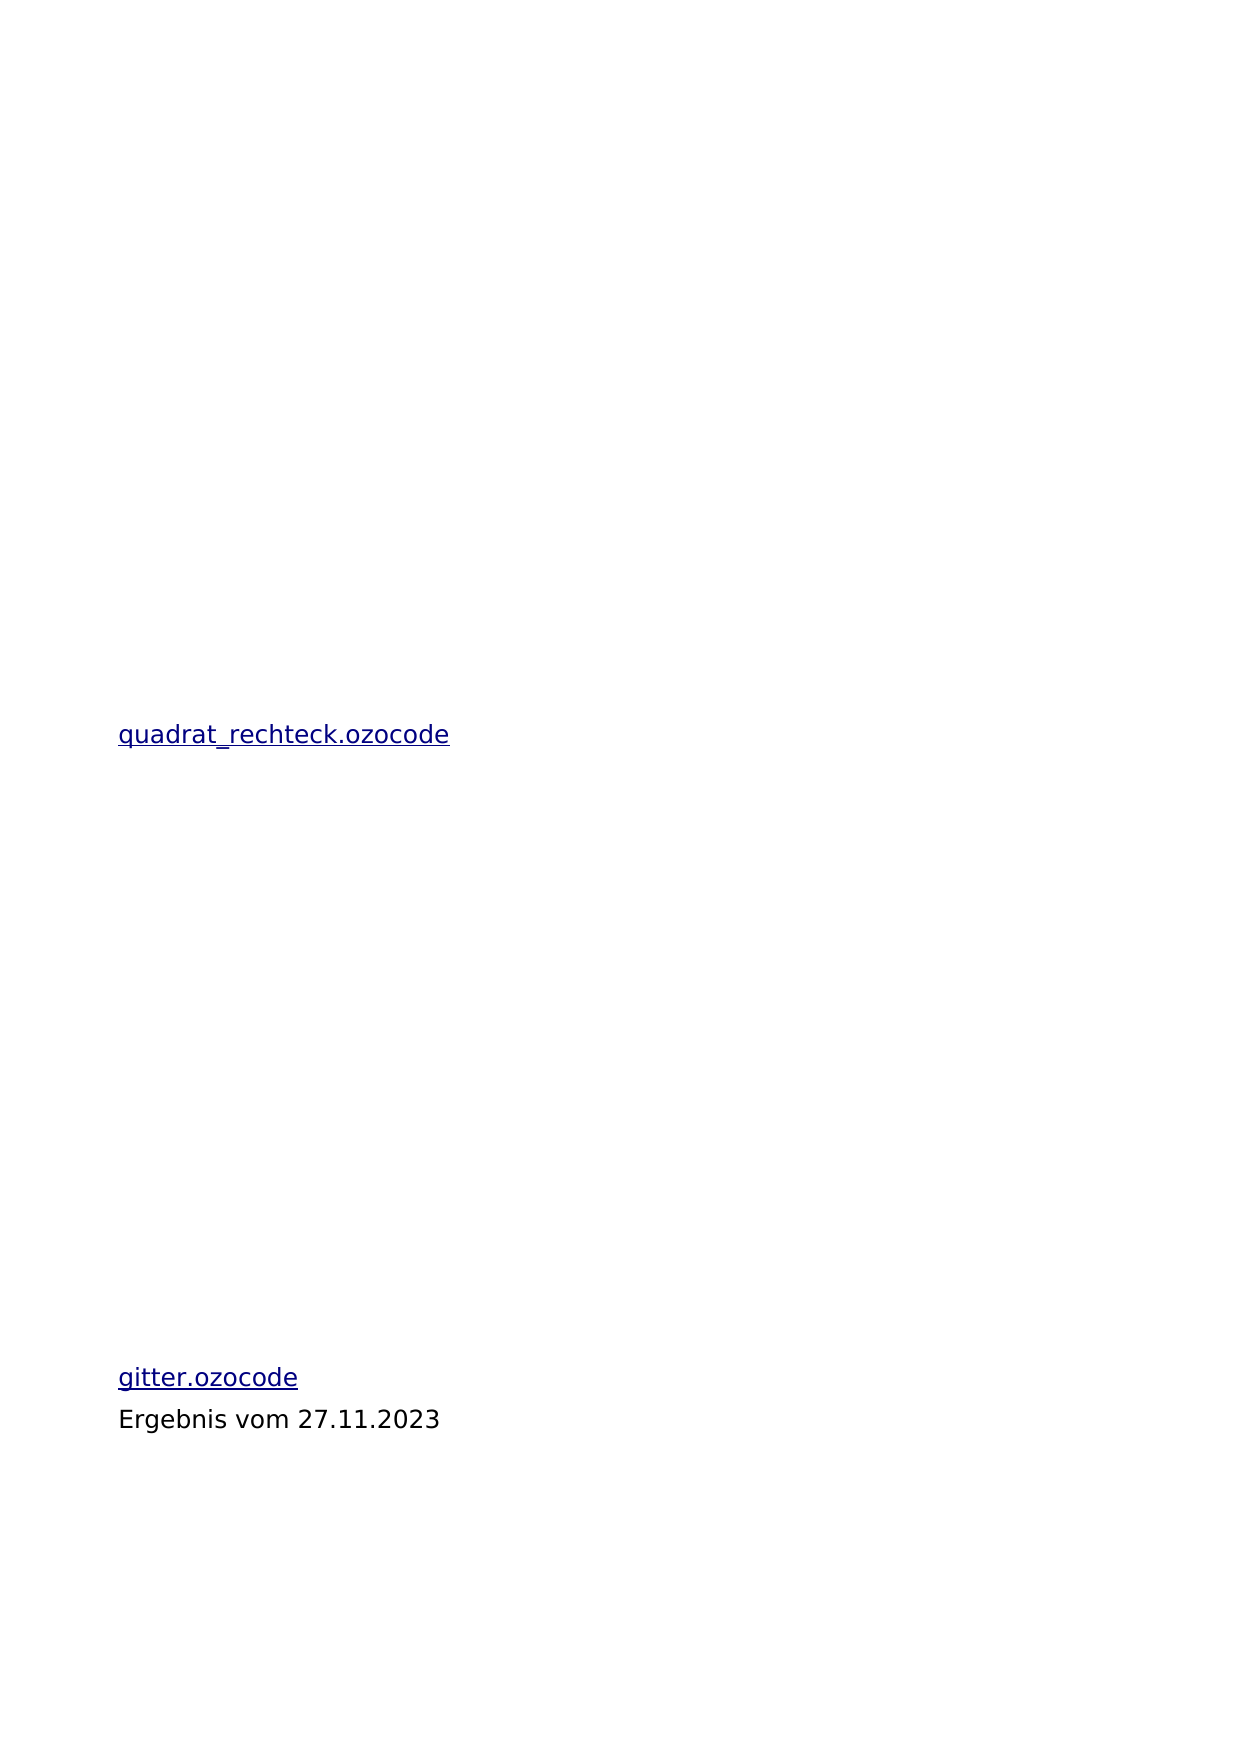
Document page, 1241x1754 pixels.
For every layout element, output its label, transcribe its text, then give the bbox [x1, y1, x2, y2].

text gitter.ozocode [118, 762, 1122, 1392]
text quadrat_rechteck.ozocode [118, 118, 1122, 749]
text Ergebnis vom 27.11.2023 [118, 1405, 1122, 1434]
